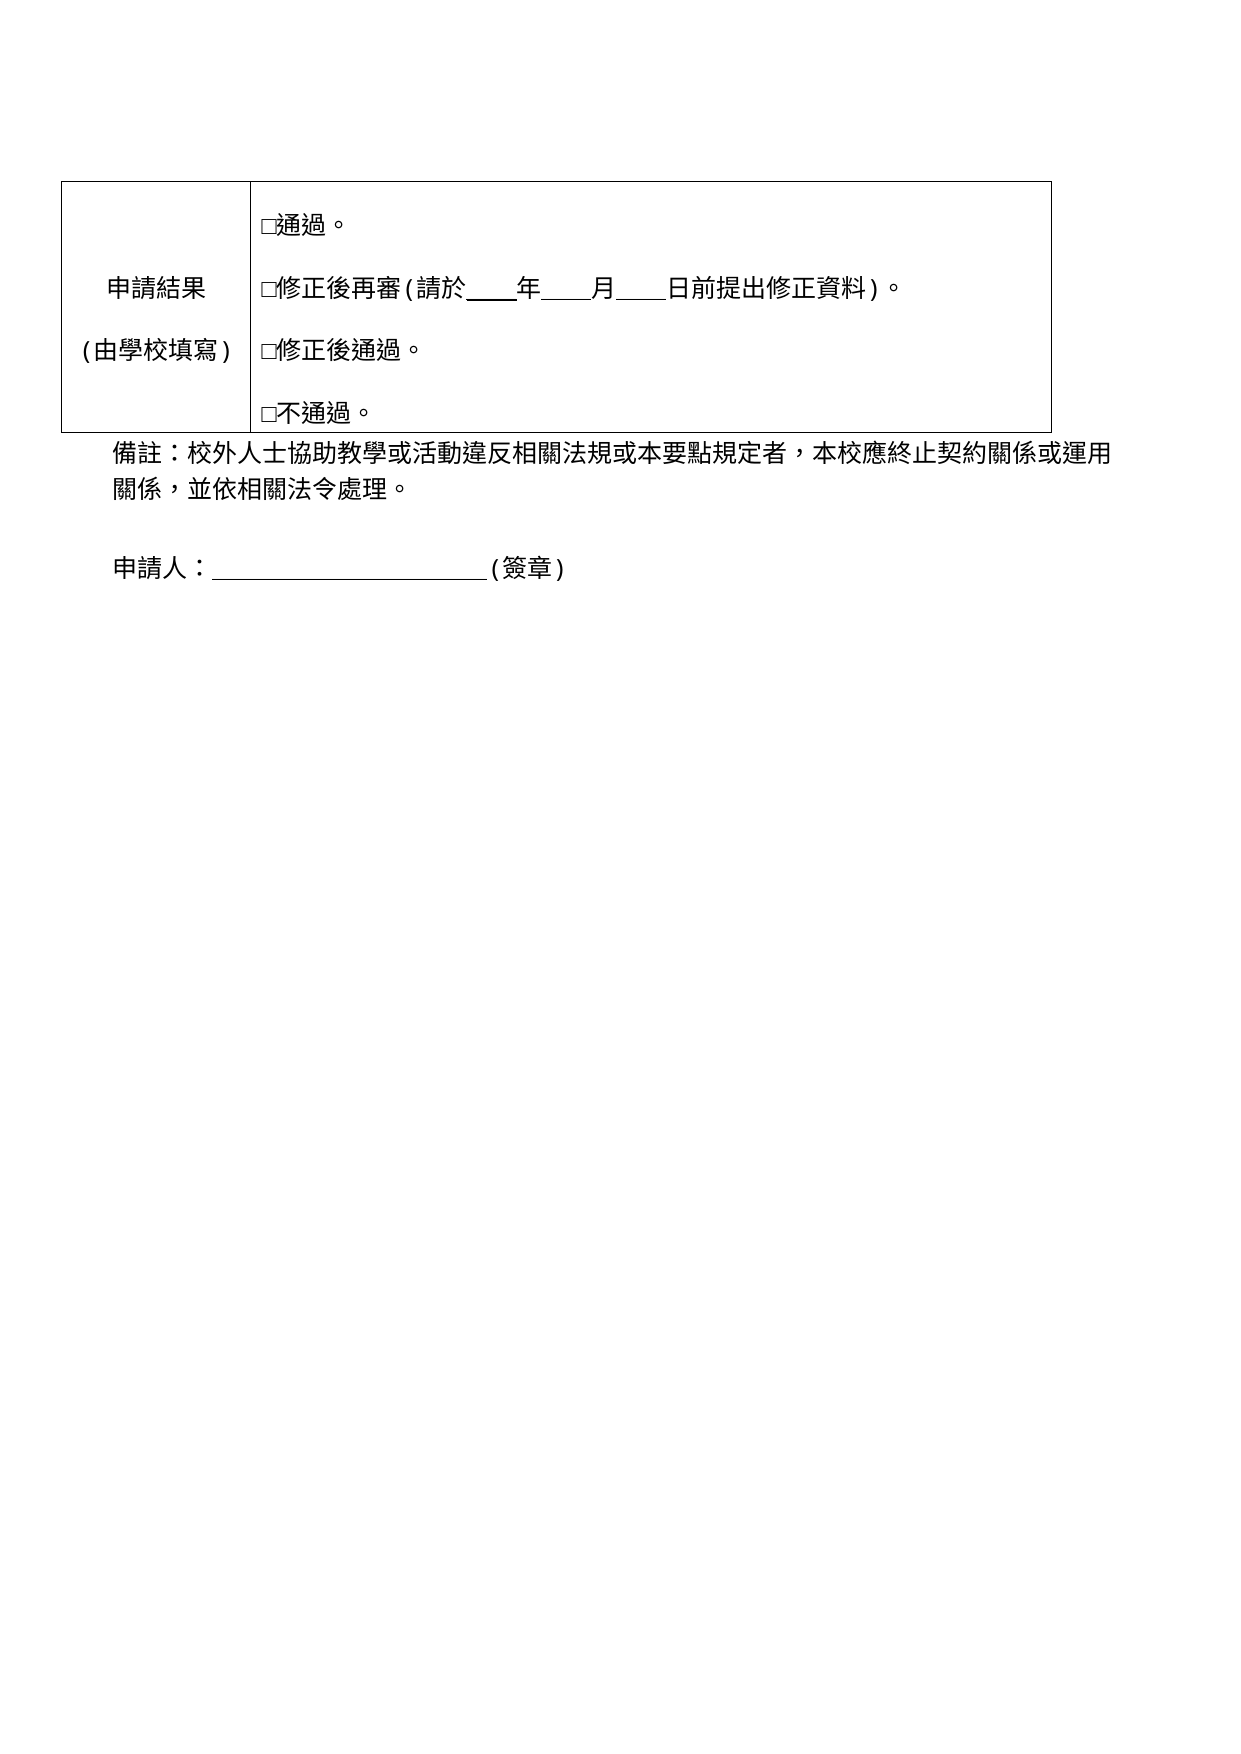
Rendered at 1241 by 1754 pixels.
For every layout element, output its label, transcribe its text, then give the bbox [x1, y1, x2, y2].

text 申請人：＿＿＿＿＿＿＿＿＿＿＿(簽章) [112, 524, 1128, 587]
text 備註：校外人士協助教學或活動違反相關法規或本要點規定者，本校應終止契約關係或運用關係，並依相關法令處理。 [112, 433, 1128, 506]
table_cell 申請結果 (由學校填寫) [62, 182, 250, 432]
table_cell □通過。 □修正後再審(請於＿＿年＿＿月＿＿日前提出修正資料)。 □修正後通過。 □不通過。 [251, 182, 1051, 432]
